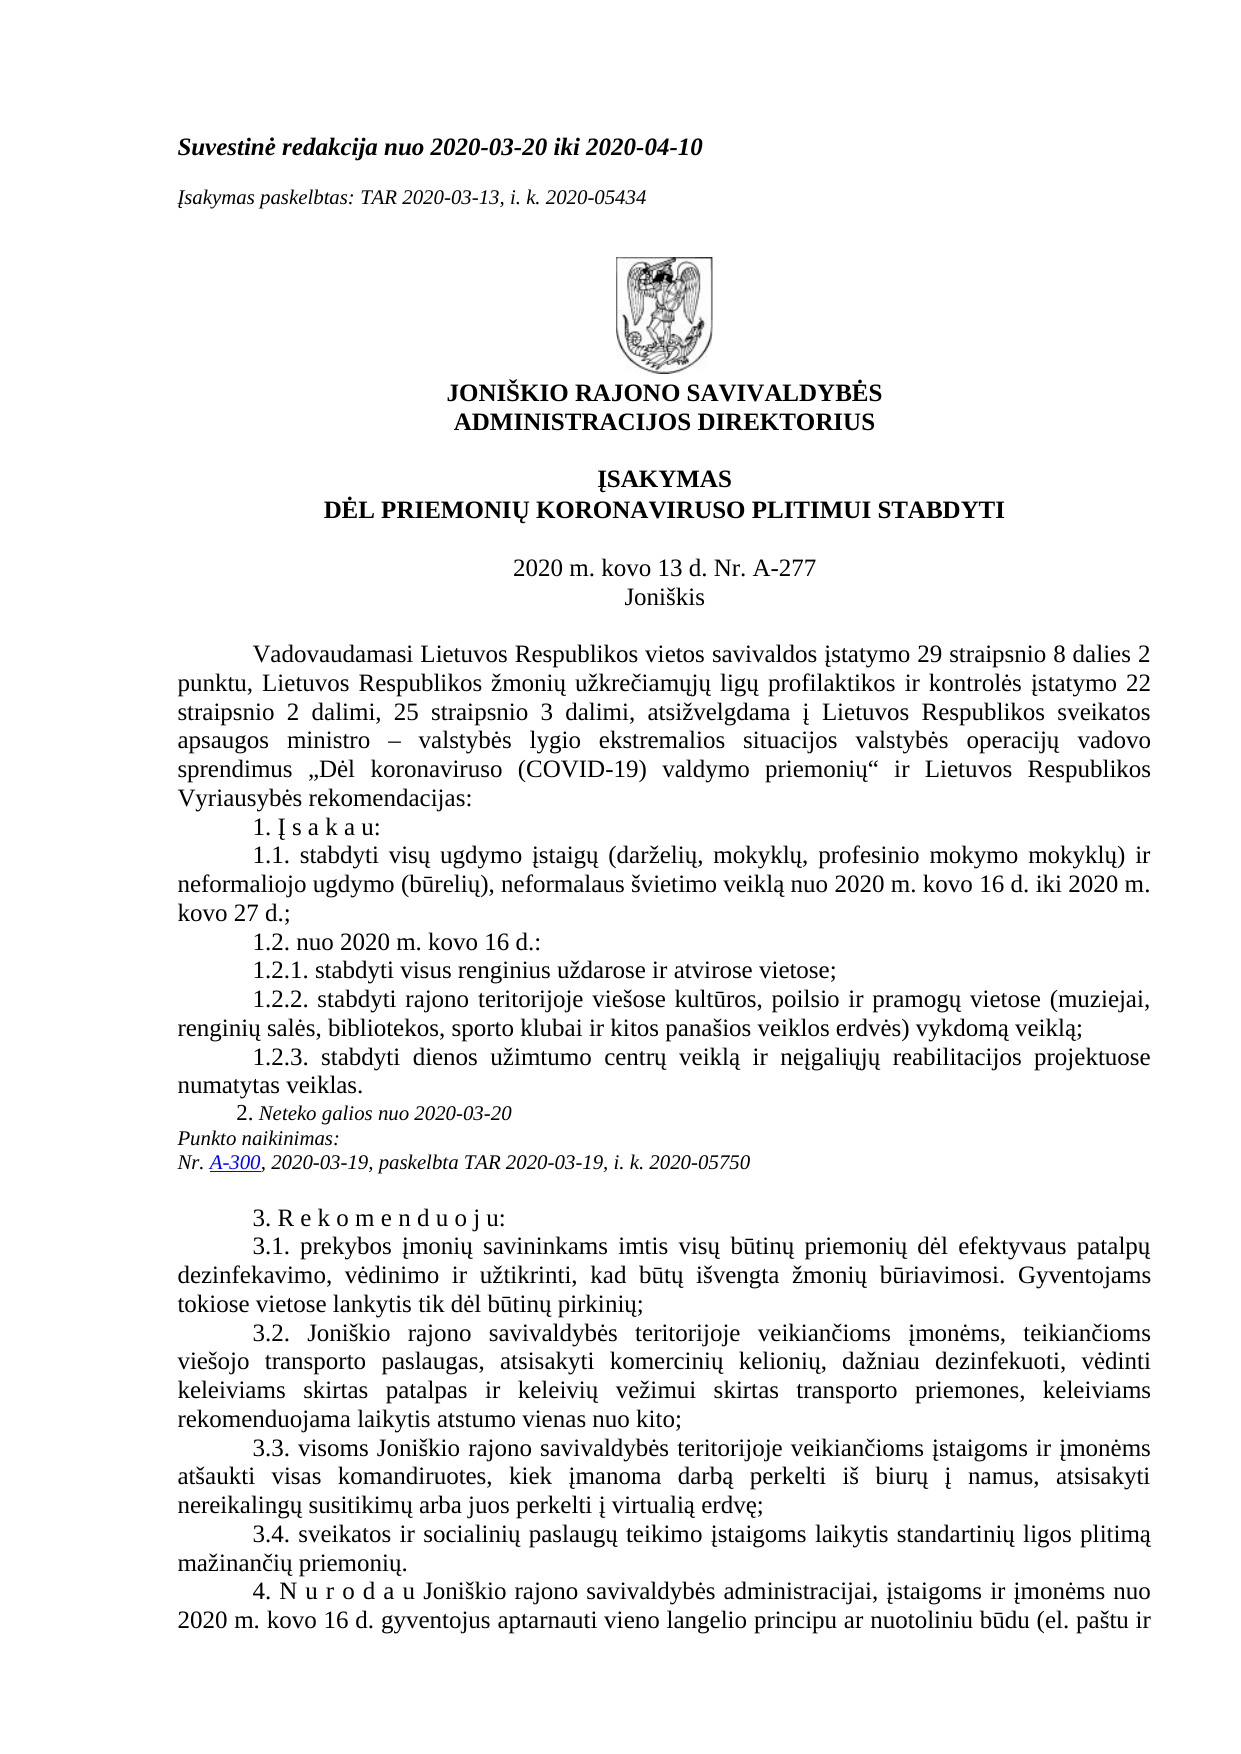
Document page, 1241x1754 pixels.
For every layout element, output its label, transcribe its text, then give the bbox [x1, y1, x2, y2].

text Joniškis [177, 582, 1152, 611]
text 2020 m. kovo 13 d. Nr. A-277 [177, 553, 1152, 582]
text DĖL PRIEMONIŲ KORONAVIRUSO PLITIMUI STABDYTI [177, 496, 1152, 524]
text Suvestinė redakcija nuo 2020-03-20 iki 2020-04-10 [177, 132, 1152, 161]
text Joniškio rajono savivaldybės Administracijos direktorius [177, 378, 1152, 436]
text 2. Neteko galios nuo 2020-03-20 [177, 1099, 1152, 1126]
text Punkto naikinimas: [177, 1126, 1152, 1150]
text 3.3. visoms Joniškio rajono savivaldybės teritorijoje veikiančioms įstaigoms ir įmonėms atšaukti visas komandiruotes, kiek įmanoma darbą perkelti iš biurų į namus, atsisakyti nereikalingų susitikimų arba juos perkelti į virtualią erdvę; [177, 1433, 1152, 1519]
text 3. R e k o m e n d u o j u: [177, 1203, 1152, 1231]
text Įsakymas [177, 464, 1152, 493]
text 3.1. prekybos įmonių savininkams imtis visų būtinų priemonių dėl efektyvaus patalpų dezinfekavimo, vėdinimo ir užtikrinti, kad būtų išvengta žmonių būriavimosi. Gyventojams tokiose vietose lankytis tik dėl būtinų pirkinių; [177, 1231, 1152, 1318]
text 1.2.3. stabdyti dienos užimtumo centrų veiklą ir neįgaliųjų reabilitacijos projektuose numatytas veiklas. [177, 1042, 1152, 1099]
text 1.2.2. stabdyti rajono teritorijoje viešose kultūros, poilsio ir pramogų vietose (muziejai, renginių salės, bibliotekos, sporto klubai ir kitos panašios veiklos erdvės) vykdomą veiklą; [177, 984, 1152, 1042]
text 1.1. stabdyti visų ugdymo įstaigų (darželių, mokyklų, profesinio mokymo mokyklų) ir neformaliojo ugdymo (būrelių), neformalaus švietimo veiklą nuo 2020 m. kovo 16 d. iki 2020 m. kovo 27 d.; [177, 841, 1152, 927]
text Įsakymas paskelbtas: TAR 2020-03-13, i. k. 2020-05434 [177, 185, 1152, 209]
text 3.2. Joniškio rajono savivaldybės teritorijoje veikiančioms įmonėms, teikiančioms viešojo transporto paslaugas, atsisakyti komercinių kelionių, dažniau dezinfekuoti, vėdinti keleiviams skirtas patalpas ir keleivių vežimui skirtas transporto priemones, keleiviams rekomenduojama laikytis atstumo vienas nuo kito; [177, 1318, 1152, 1433]
text Nr. A-300, 2020-03-19, paskelbta TAR 2020-03-19, i. k. 2020-05750 [177, 1150, 1152, 1174]
text 1. Į s a k a u: [177, 812, 1152, 841]
text Vadovaudamasi Lietuvos Respublikos vietos savivaldos įstatymo 29 straipsnio 8 dalies 2 punktu, Lietuvos Respublikos žmonių užkrečiamųjų ligų profilaktikos ir kontrolės įstatymo 22 straipsnio 2 dalimi, 25 straipsnio 3 dalimi, atsižvelgdama į Lietuvos Respublikos sveikatos apsaugos ministro – valstybės lygio ekstremalios situacijos valstybės operacijų vadovo sprendimus „Dėl koronaviruso (COVID-19) valdymo priemonių“ ir Lietuvos Respublikos Vyriausybės rekomendacijas: [177, 639, 1152, 812]
text 1.2. nuo 2020 m. kovo 16 d.: [177, 927, 1152, 956]
text 4. N u r o d a u Joniškio rajono savivaldybės administracijai, įstaigoms ir įmonėms nuo 2020 m. kovo 16 d. gyventojus aptarnauti vieno langelio principu ar nuotoliniu būdu (el. paštu ir [177, 1576, 1152, 1634]
text 1.2.1. stabdyti visus renginius uždarose ir atvirose vietose; [177, 956, 1152, 984]
text 3.4. sveikatos ir socialinių paslaugų teikimo įstaigoms laikytis standartinių ligos plitimą mažinančių priemonių. [177, 1519, 1152, 1576]
